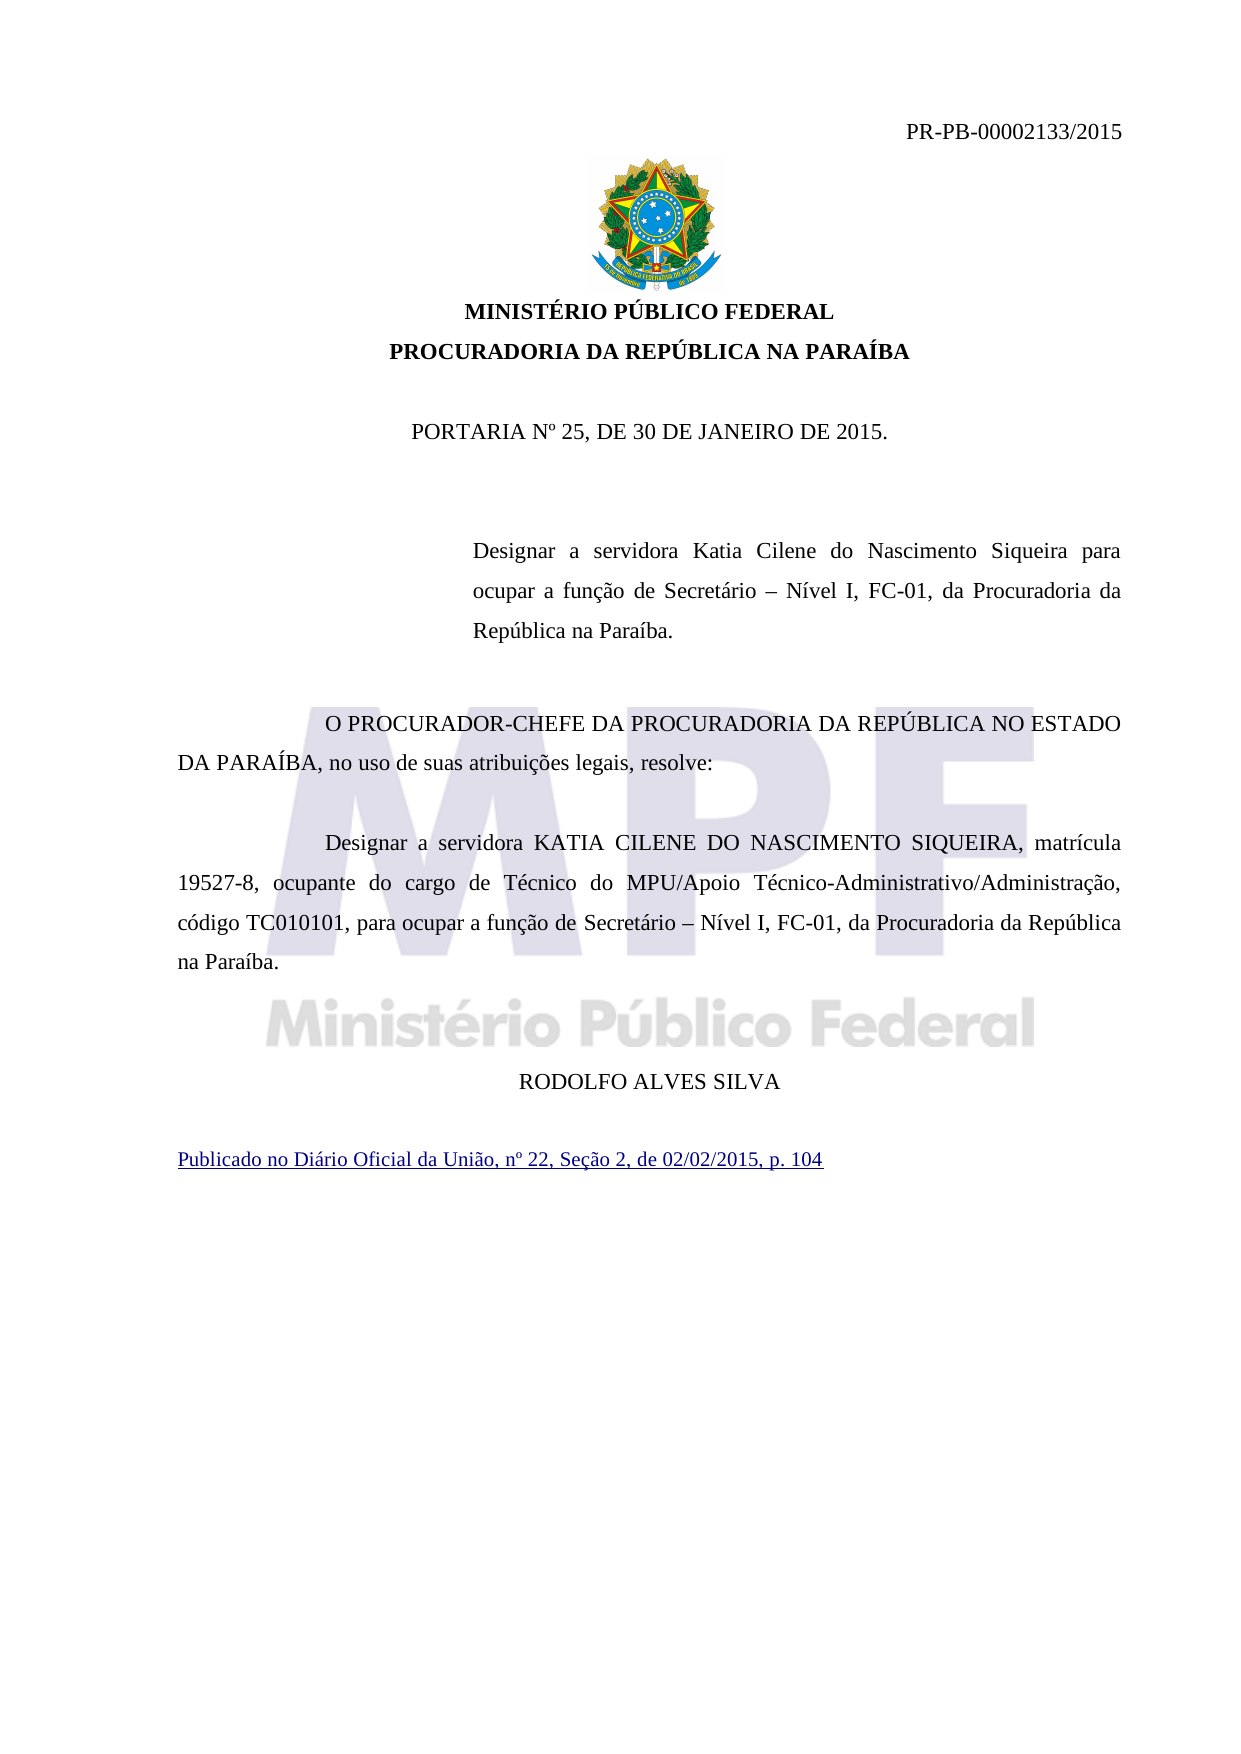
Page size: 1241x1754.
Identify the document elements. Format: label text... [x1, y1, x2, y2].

text PROCURADORIA DA REPÚBLICA NA PARAÍBA [177, 338, 1122, 364]
text Designar a servidora Katia Cilene do Nascimento Siqueira para ocupar a função de Secretário – Nível I, FC-01, da Procuradoria da República na Paraíba. [473, 537, 1122, 643]
text Designar a servidora KATIA CILENE DO NASCIMENTO SIQUEIRA, matrícula 19527-8, ocupante do cargo de Técnico do MPU/Apoio Técnico-Administrativo/Administração, código TC010101, para ocupar a função de Secretário – Nível I, FC-01, da Procuradoria da República na Paraíba. [177, 829, 1122, 975]
text PR-PB-00002133/2015 [177, 118, 1122, 145]
text RODOLFO ALVES SILVA [177, 1068, 1122, 1094]
picture [266, 975, 1034, 1047]
text Publicado no Diário Oficial da União, nº 22, Seção 2, de 02/02/2015, p. 104 [177, 1147, 1122, 1171]
picture [587, 155, 726, 294]
text MINISTÉRIO PÚBLICO FEDERAL [177, 298, 1122, 325]
picture [266, 776, 1034, 829]
text O PROCURADOR-CHEFE DA PROCURADORIA DA REPÚBLICA NO ESTADO DA PARAÍBA, no uso de suas atribuições legais, resolve: [177, 709, 1122, 776]
text PORTARIA Nº 25, DE 30 DE JANEIRO DE 2015. [177, 418, 1122, 444]
